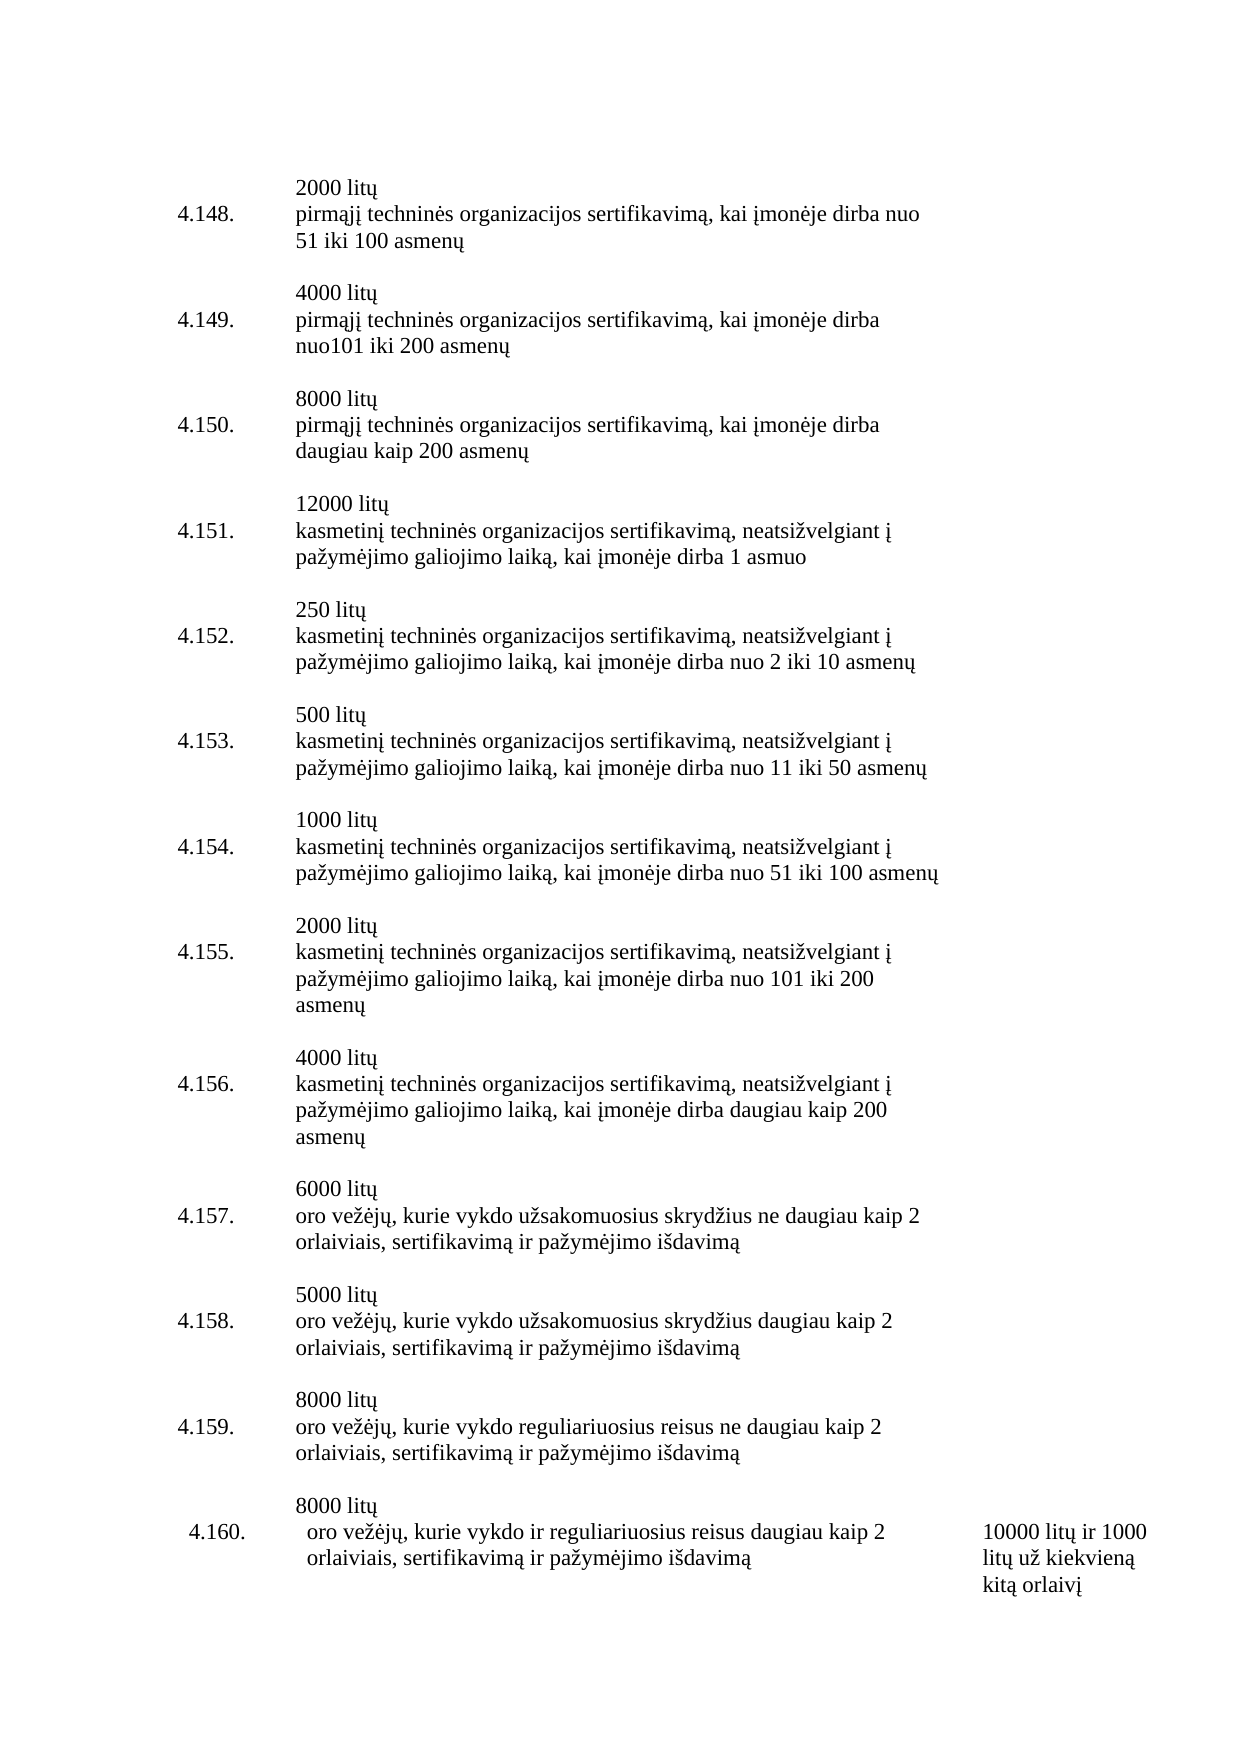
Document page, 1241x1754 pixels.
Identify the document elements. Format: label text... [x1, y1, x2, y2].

text 4.149. pirmąjį techninės organizacijos sertifikavimą, kai įmonėje dirba nuo101 iki 200 asmenų 8000 litų [177, 306, 945, 411]
table_header 10000 litų ir 1000 litų už kiekvieną kitą orlaivį [971, 1518, 1163, 1597]
table_header oro vežėjų, kurie vykdo ir reguliariuosius reisus daugiau kaip 2 orlaiviais, sertifikavimą ir pažymėjimo išdavimą [295, 1518, 971, 1597]
text 4.158. oro vežėjų, kurie vykdo užsakomuosius skrydžius daugiau kaip 2 orlaiviais, sertifikavimą ir pažymėjimo išdavimą 8000 litų [177, 1307, 945, 1413]
text 4.148. pirmąjį techninės organizacijos sertifikavimą, kai įmonėje dirba nuo 51 iki 100 asmenų 4000 litų [177, 200, 945, 306]
text 4.155. kasmetinį techninės organizacijos sertifikavimą, neatsižvelgiant į pažymėjimo galiojimo laiką, kai įmonėje dirba nuo 101 iki 200 asmenų 4000 litų [177, 938, 945, 1070]
text 4.154. kasmetinį techninės organizacijos sertifikavimą, neatsižvelgiant į pažymėjimo galiojimo laiką, kai įmonėje dirba nuo 51 iki 100 asmenų 2000 litų [177, 833, 945, 938]
text 4.152. kasmetinį techninės organizacijos sertifikavimą, neatsižvelgiant į pažymėjimo galiojimo laiką, kai įmonėje dirba nuo 2 iki 10 asmenų 500 litų [177, 622, 945, 727]
text 4.159. oro vežėjų, kurie vykdo reguliariuosius reisus ne daugiau kaip 2 orlaiviais, sertifikavimą ir pažymėjimo išdavimą 8000 litų [177, 1413, 945, 1518]
text 4.151. kasmetinį techninės organizacijos sertifikavimą, neatsižvelgiant į pažymėjimo galiojimo laiką, kai įmonėje dirba 1 asmuo 250 litų [177, 517, 945, 622]
table_header 4.160. [177, 1518, 295, 1597]
text 4.156. kasmetinį techninės organizacijos sertifikavimą, neatsižvelgiant į pažymėjimo galiojimo laiką, kai įmonėje dirba daugiau kaip 200 asmenų 6000 litų [177, 1070, 945, 1202]
text 2000 litų [177, 148, 945, 200]
text 4.153. kasmetinį techninės organizacijos sertifikavimą, neatsižvelgiant į pažymėjimo galiojimo laiką, kai įmonėje dirba nuo 11 iki 50 asmenų 1000 litų [177, 727, 945, 833]
text 4.150. pirmąjį techninės organizacijos sertifikavimą, kai įmonėje dirba daugiau kaip 200 asmenų 12000 litų [177, 411, 945, 517]
text 4.157. oro vežėjų, kurie vykdo užsakomuosius skrydžius ne daugiau kaip 2 orlaiviais, sertifikavimą ir pažymėjimo išdavimą 5000 litų [177, 1202, 945, 1307]
